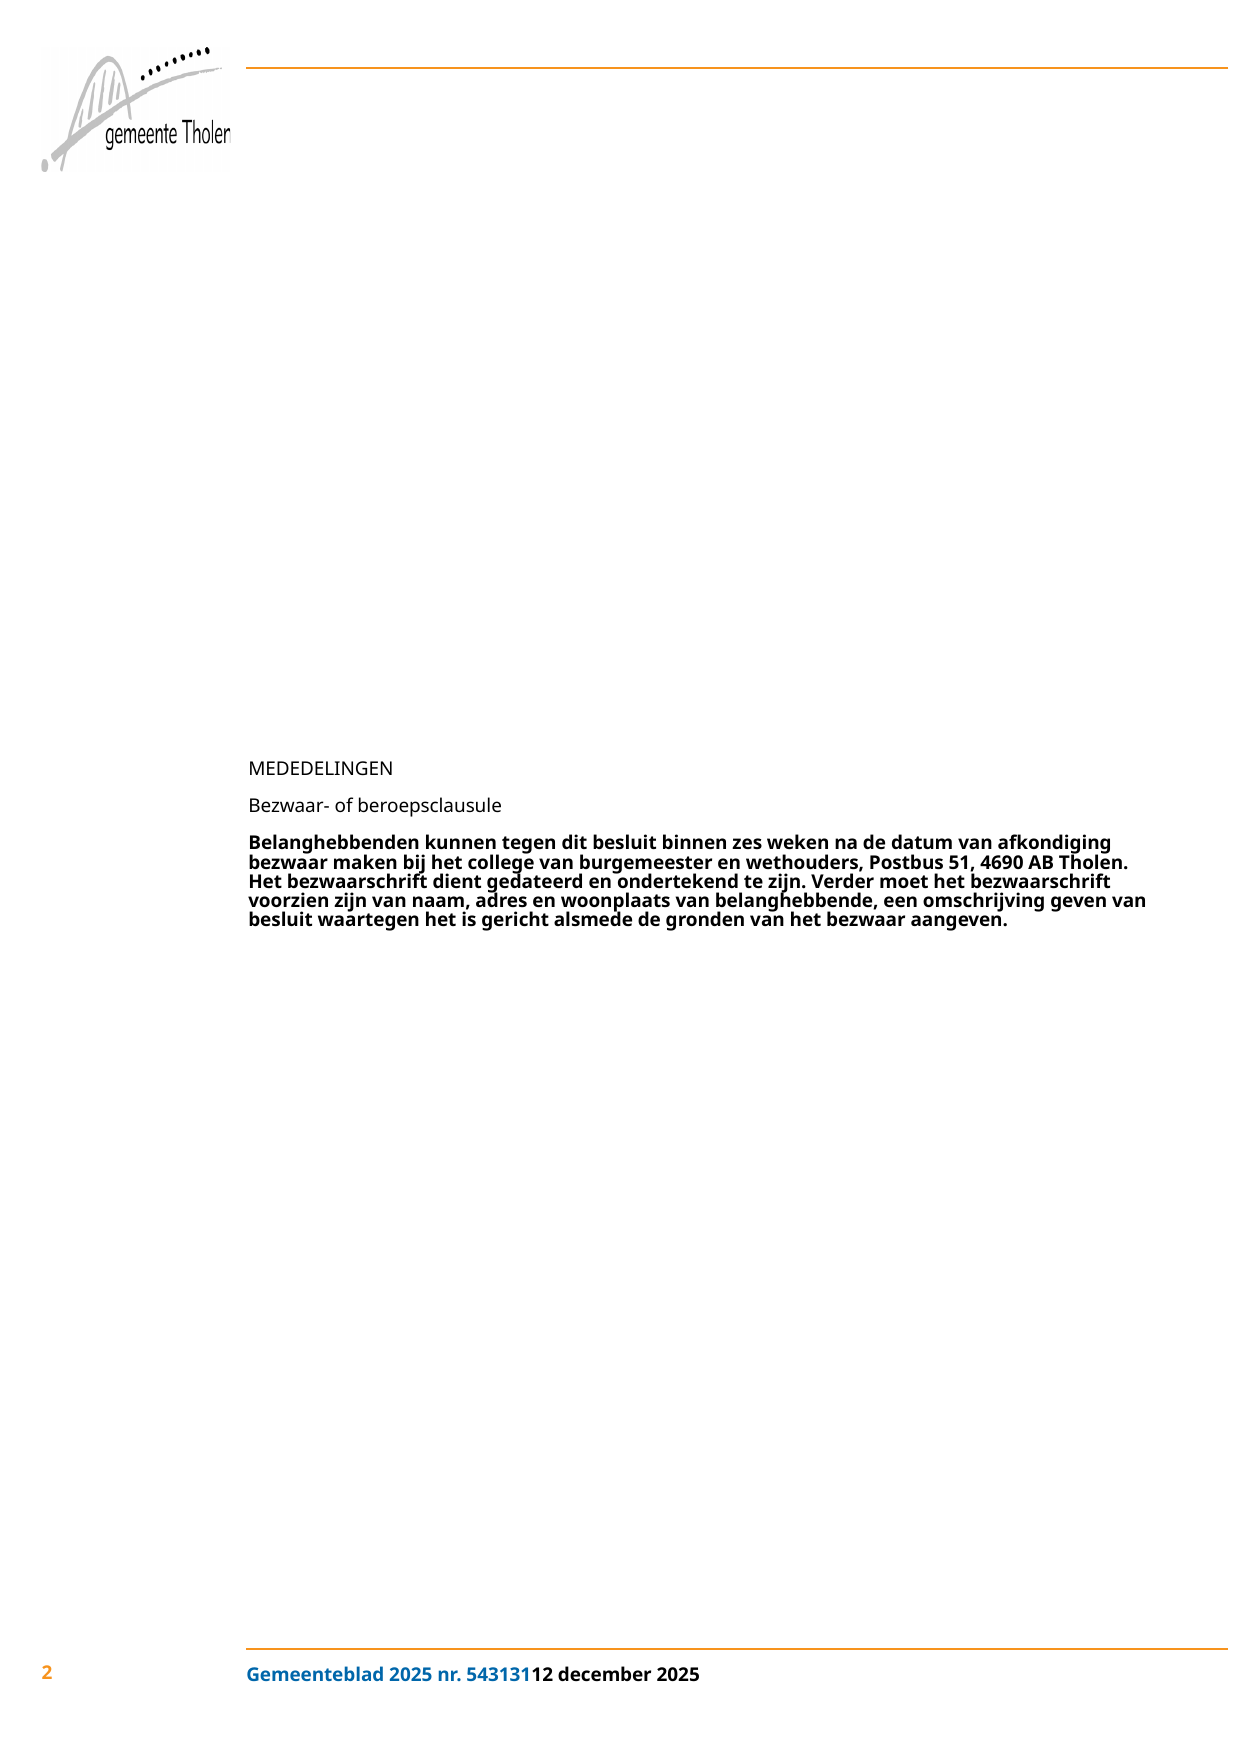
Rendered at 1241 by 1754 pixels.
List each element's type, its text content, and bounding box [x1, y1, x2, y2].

text Belanghebbenden kunnen tegen dit besluit binnen zes weken na de datum van afkondiging bezwaar maken bij het college van burgemeester en wethouders, Postbus 51, 4690 AB Tholen. Het bezwaarschrift dient gedateerd en ondertekend te zijn. Verder moet het bezwaarschrift voorzien zijn van naam, adres en woonplaats van belanghebbende, een omschrijving geven van besluit waartegen het is gericht alsmede de gronden van het bezwaar aangeven. [248, 834, 1152, 931]
text MEDEDELINGEN [248, 760, 1152, 780]
text Bezwaar- of beroepsclausule [248, 797, 1152, 817]
picture [41, 47, 231, 172]
